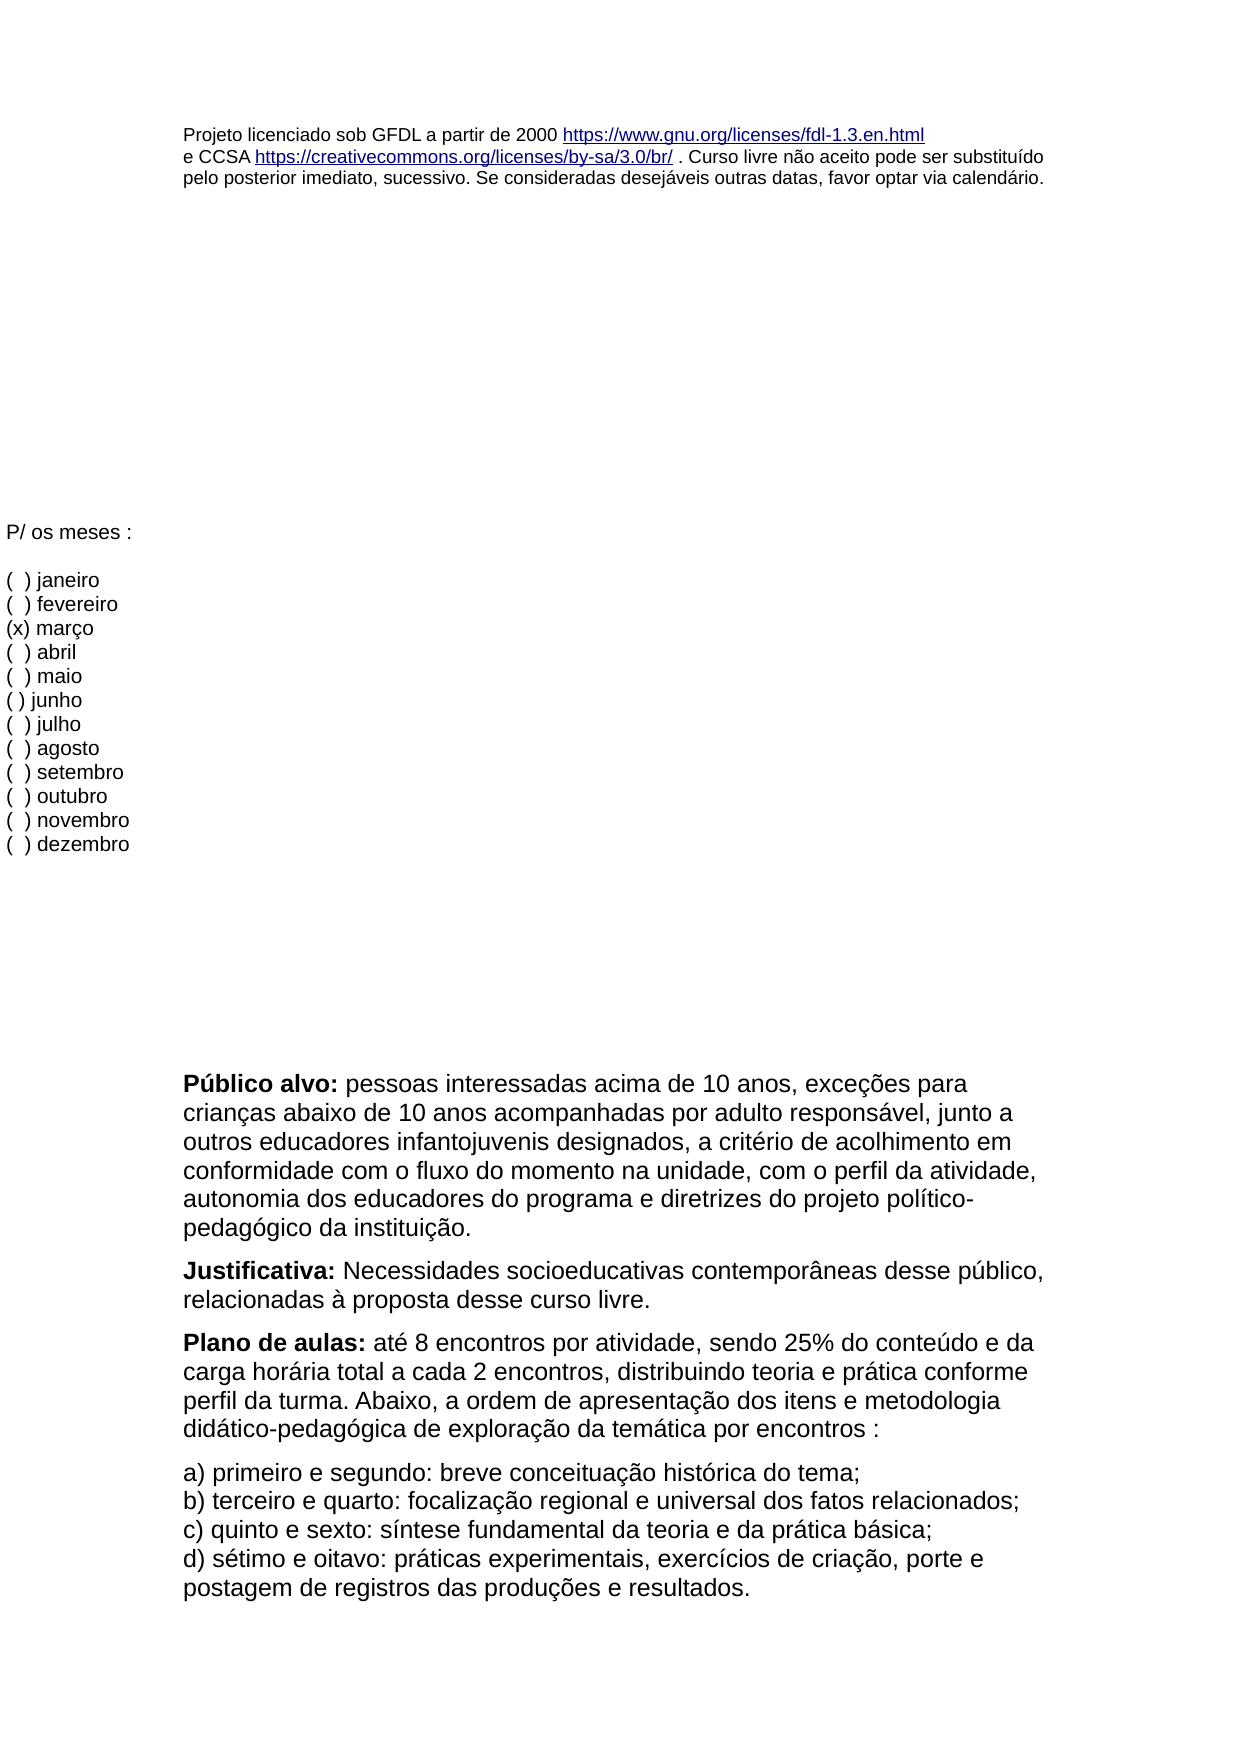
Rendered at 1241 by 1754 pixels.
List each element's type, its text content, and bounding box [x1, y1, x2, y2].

table_header [895, 416, 1201, 456]
table_header [1, 416, 33, 456]
table_header [632, 416, 894, 456]
table_header [1069, 284, 1234, 409]
table_header [1064, 278, 1240, 415]
table_header [184, 514, 1044, 861]
table_header [1, 278, 177, 415]
table_header [1202, 416, 1240, 456]
table_header P/ os meses : ( ) janeiro ( ) fevereiro (x) março ( ) abril ( ) maio ( ) junho ( ) julho ( ) agosto ( ) setembro ( ) outubro ( ) novembro ( ) dezembro [1, 514, 183, 861]
table_header [178, 278, 1063, 415]
table_header [106, 416, 368, 456]
table_header [369, 416, 631, 456]
table_header [34, 416, 105, 456]
table_header [1045, 514, 1240, 861]
